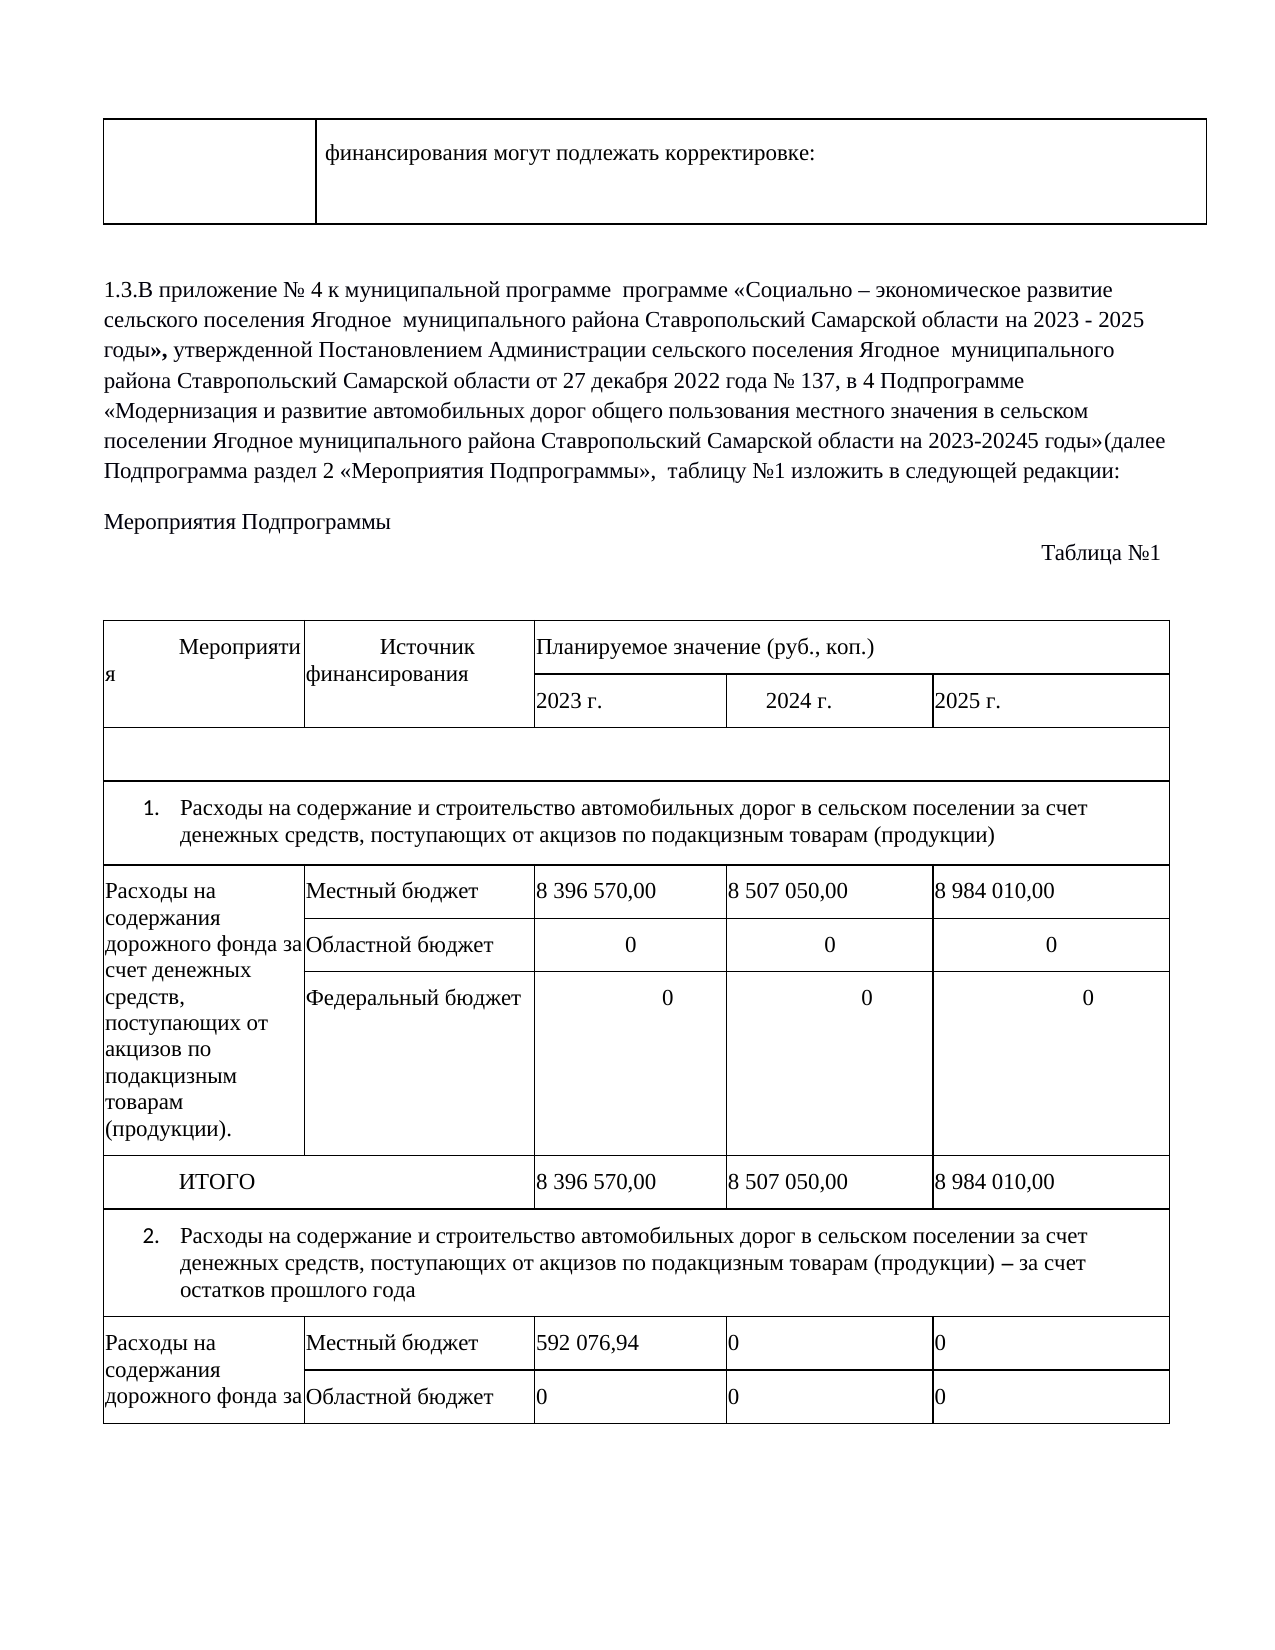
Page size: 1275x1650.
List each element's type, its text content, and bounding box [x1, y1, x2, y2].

table_cell Местный бюджет [305, 1317, 534, 1369]
table_cell 0 [934, 972, 1169, 1154]
table_cell 8 507 050,00 [727, 866, 932, 917]
table_cell 8 507 050,00 [727, 1156, 932, 1208]
table_cell Расходы на содержания дорожного фонда за счет денежных средств, поступающих от акцизов по подакцизным товарам (продукции). [104, 866, 304, 1154]
text Мероприятия Подпрограммы [103, 508, 1167, 535]
table_cell 8 396 570,00 [535, 1156, 726, 1208]
table_cell 0 [727, 972, 932, 1154]
table_cell 0 [727, 1317, 932, 1369]
table_cell 2023 г. [535, 675, 726, 727]
table_cell 0 [934, 1317, 1169, 1369]
table_cell Расходы на содержания дорожного фонда за [104, 1317, 304, 1423]
table_cell ИТОГО [104, 1156, 534, 1208]
table_cell 592 076,94 [535, 1317, 726, 1369]
table_cell Областной бюджет [305, 1371, 534, 1423]
table_cell Федеральный бюджет [305, 972, 534, 1154]
table_cell 0 [727, 919, 932, 971]
text Таблица №1 [103, 538, 1167, 565]
table_cell 0 [535, 1371, 726, 1423]
table_cell Расходы на содержание и строительство автомобильных дорог в сельском поселении за счет денежных средств, поступающих от акцизов по подакцизным товарам (продукции) [104, 782, 1169, 864]
table_cell Местный бюджет [305, 866, 534, 917]
table_header Планируемое значение (руб., коп.) [535, 621, 1169, 673]
table_cell 8 984 010,00 [934, 1156, 1169, 1208]
table_cell 0 [727, 1371, 932, 1423]
table_header финансирования могут подлежать корректировке: [317, 120, 1206, 223]
table_cell 0 [934, 919, 1169, 971]
table_cell 0 [535, 919, 726, 971]
text 1.3.В приложение № 4 к муниципальной программе программе «Социально – экономическое развитие сельского поселения Ягодное муниципального района Ставропольский Самарской области на 2023 - 2025 годы», утвержденной Постановлением Администрации сельского поселения Ягодное муниципального района Ставропольский Самарской области от 27 декабря 2022 года № 137, в 4 Подпрограмме «Модернизация и развитие автомобильных дорог общего пользования местного значения в сельском поселении Ягодное муниципального района Ставропольский Самарской области на 2023-20245 годы»(далее Подпрограмма раздел 2 «Мероприятия Подпрограммы», таблицу №1 изложить в следующей редакции: [103, 276, 1167, 484]
table_cell 2024 г. [727, 675, 932, 727]
table_cell Расходы на содержание и строительство автомобильных дорог в сельском поселении за счет денежных средств, поступающих от акцизов по подакцизным товарам (продукции) – за счет остатков прошлого года [104, 1210, 1169, 1316]
table_header Источник финансирования [305, 621, 534, 727]
table_cell 0 [535, 972, 726, 1154]
table_header Мероприятия [104, 621, 304, 727]
table_cell Областной бюджет [305, 919, 534, 971]
table_cell 8 984 010,00 [934, 866, 1169, 917]
table_cell 8 396 570,00 [535, 866, 726, 917]
table_cell 2025 г. [934, 675, 1169, 727]
table_cell [104, 728, 1169, 780]
table_header [104, 120, 315, 223]
table_cell 0 [934, 1371, 1169, 1423]
